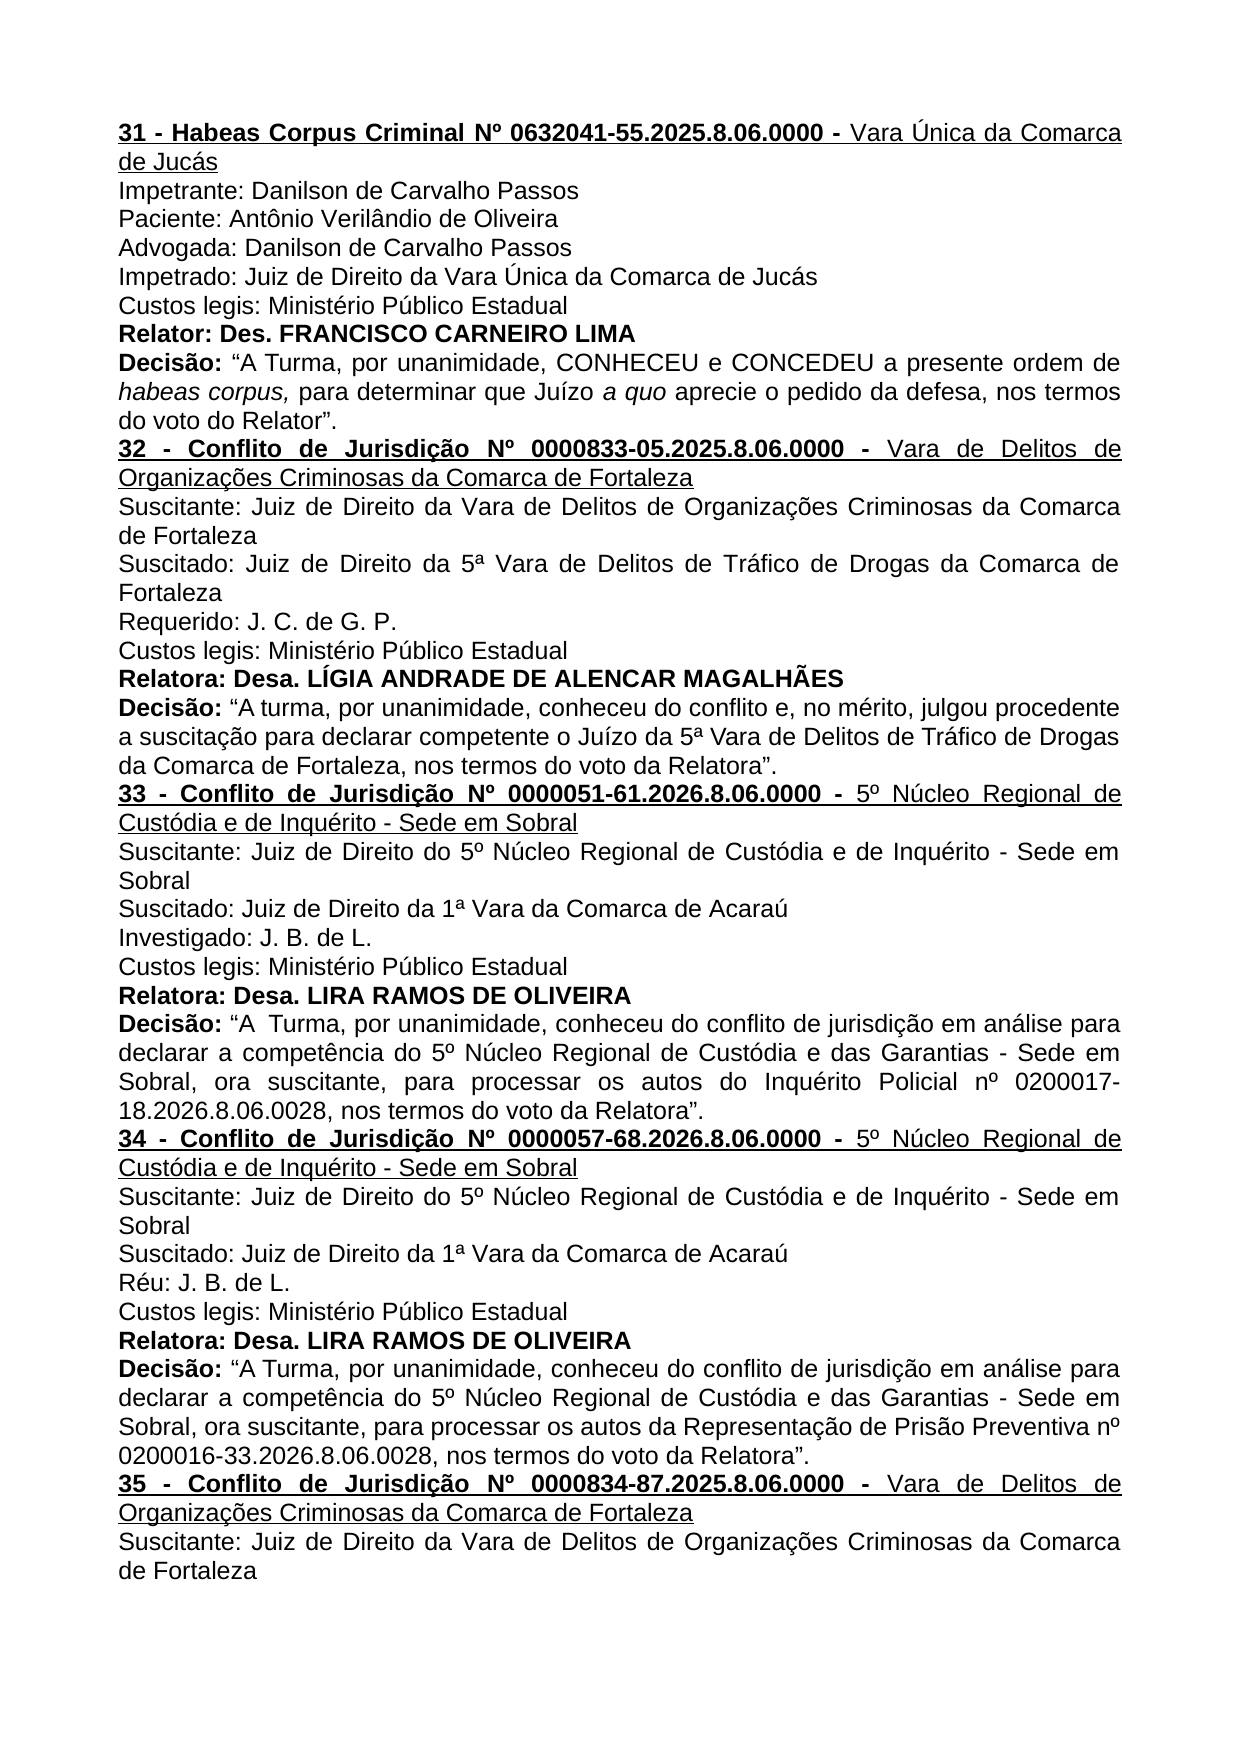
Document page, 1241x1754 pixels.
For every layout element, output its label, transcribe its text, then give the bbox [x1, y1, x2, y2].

text 31 - Habeas Corpus Criminal Nº 0632041-55.2025.8.06.0000 - Vara Única da Comarca [118, 118, 1122, 143]
text de Jucás [118, 144, 1122, 176]
text 34 - Conflito de Jurisdição Nº 0000057-68.2026.8.06.0000 - 5º Núcleo Regional de [118, 1124, 1122, 1149]
text Custódia e de Inquérito - Sede em Sobral [118, 806, 1122, 837]
text 32 - Conflito de Jurisdição Nº 0000833-05.2025.8.06.0000 - Vara de Delitos de [118, 434, 1122, 459]
text Suscitante: Juiz de Direito da Vara de Delitos de Organizações Criminosas da Comarca de Fortaleza [118, 492, 1122, 549]
text Custos legis: Ministério Público Estadual [118, 1297, 1122, 1326]
text 35 - Conflito de Jurisdição Nº 0000834-87.2025.8.06.0000 - Vara de Delitos de [118, 1469, 1122, 1494]
text Relatora: Desa. LÍGIA ANDRADE DE ALENCAR MAGALHÃES [118, 664, 1122, 693]
text Relator: Des. FRANCISCO CARNEIRO LIMA [118, 319, 1122, 348]
text Suscitado: Juiz de Direito da 1ª Vara da Comarca de Acaraú [118, 1239, 1122, 1268]
text Suscitante: Juiz de Direito da Vara de Delitos de Organizações Criminosas da Comarca de Fortaleza [118, 1527, 1122, 1584]
text Organizações Criminosas da Comarca de Fortaleza [118, 1496, 1122, 1527]
text Custódia e de Inquérito - Sede em Sobral [118, 1151, 1122, 1182]
text Requerido: J. C. de G. P. [118, 607, 1122, 636]
text Decisão: “A Turma, por unanimidade, CONHECEU e CONCEDEU a presente ordem de habeas corpus, para determinar que Juízo a quo aprecie o pedido da defesa, nos termos do voto do Relator”. [118, 348, 1122, 434]
text 33 - Conflito de Jurisdição Nº 0000051-61.2026.8.06.0000 - 5º Núcleo Regional de [118, 779, 1122, 804]
text Decisão: “A Turma, por unanimidade, conheceu do conflito de jurisdição em análise para declarar a competência do 5º Núcleo Regional de Custódia e das Garantias - Sede em Sobral, ora suscitante, para processar os autos da Representação de Prisão Preventiva nº 0200016-33.2026.8.06.0028, nos termos do voto da Relatora”. [118, 1354, 1122, 1469]
text Paciente: Antônio Verilândio de Oliveira [118, 204, 1122, 233]
text Advogada: Danilson de Carvalho Passos [118, 233, 1122, 262]
text Investigado: J. B. de L. [118, 923, 1122, 952]
text Suscitado: Juiz de Direito da 5ª Vara de Delitos de Tráfico de Drogas da Comarca de Fortaleza [118, 549, 1122, 607]
text Relatora: Desa. LIRA RAMOS DE OLIVEIRA [118, 981, 1122, 1009]
text Impetrado: Juiz de Direito da Vara Única da Comarca de Jucás [118, 262, 1122, 291]
text Decisão: “A Turma, por unanimidade, conheceu do conflito de jurisdição em análise para declarar a competência do 5º Núcleo Regional de Custódia e das Garantias - Sede em Sobral, ora suscitante, para processar os autos do Inquérito Policial nº 0200017-18.2026.8.06.0028, nos termos do voto da Relatora”. [118, 1009, 1122, 1124]
text Suscitante: Juiz de Direito do 5º Núcleo Regional de Custódia e de Inquérito - Sede em Sobral [118, 1182, 1122, 1239]
text Custos legis: Ministério Público Estadual [118, 636, 1122, 664]
text Réu: J. B. de L. [118, 1268, 1122, 1297]
text Suscitado: Juiz de Direito da 1ª Vara da Comarca de Acaraú [118, 894, 1122, 923]
text Organizações Criminosas da Comarca de Fortaleza [118, 461, 1122, 492]
text Custos legis: Ministério Público Estadual [118, 291, 1122, 319]
text Decisão: “A turma, por unanimidade, conheceu do conflito e, no mérito, julgou procedente a suscitação para declarar competente o Juízo da 5ª Vara de Delitos de Tráfico de Drogas da Comarca de Fortaleza, nos termos do voto da Relatora”. [118, 693, 1122, 779]
text Relatora: Desa. LIRA RAMOS DE OLIVEIRA [118, 1326, 1122, 1354]
text Custos legis: Ministério Público Estadual [118, 952, 1122, 981]
text Suscitante: Juiz de Direito do 5º Núcleo Regional de Custódia e de Inquérito - Sede em Sobral [118, 837, 1122, 894]
text Impetrante: Danilson de Carvalho Passos [118, 176, 1122, 204]
